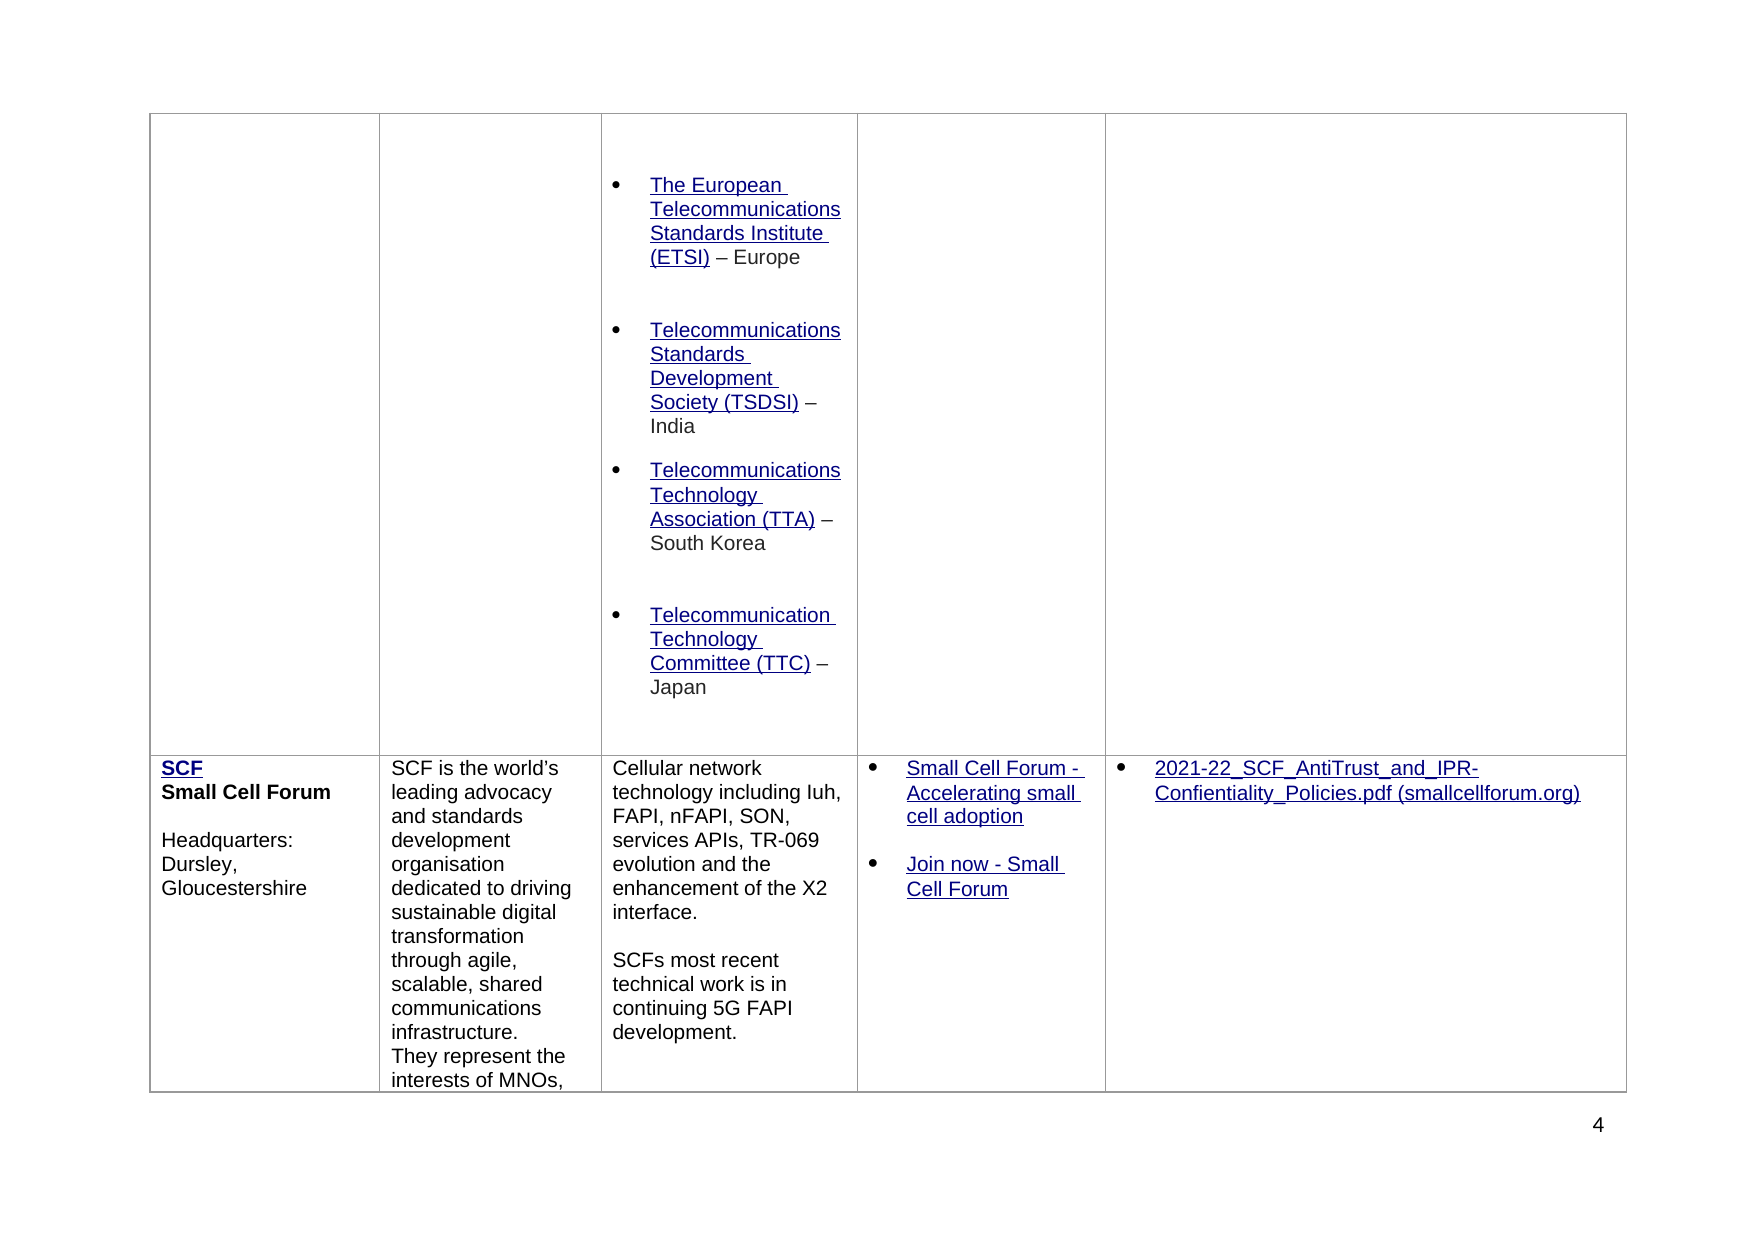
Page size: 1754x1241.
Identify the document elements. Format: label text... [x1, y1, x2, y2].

table_cell SCF Small Cell Forum Headquarters: Dursley, Gloucestershire [151, 756, 379, 1091]
table_cell [858, 114, 1105, 755]
table_cell Small Cell Forum - Accelerating small cell adoption Join now - Small Cell Forum [858, 756, 1105, 1091]
table_cell [1106, 114, 1626, 755]
table_cell SCF is the world’s leading advocacy and standards development organisation dedicated to driving sustainable digital transformation through agile, scalable, shared communications infrastructure. They represent the interests of MNOs, [380, 756, 601, 1091]
table_cell Cellular network technology including Iuh, FAPI, nFAPI, SON, services APIs, TR-069 evolution and the enhancement of the X2 interface. SCFs most recent technical work is in continuing 5G FAPI development. [602, 756, 857, 1091]
table_cell 2021-22_SCF_AntiTrust_and_IPR-Confientiality_Policies.pdf (smallcellforum.org) [1106, 756, 1626, 1091]
table_cell [380, 114, 601, 755]
table_cell [151, 114, 379, 755]
table_cell The Partnership Project is entitled the “THIRD GENERATION PARTNERSHIP PROJECT” and may be known by the acronym “3GPP”. This global partnership project constituted by 7 SDOs) which sets standards for mobile telecommunications (TSG CT core / TSG RAN / RSG SA): The Partnership Project is not a legal entity but is a collaborative activity between the following recognized Standards Development Organizations (SDO): The Association of Radio Industries and Businesses (ARIB) – Japan The Alliance for Telecommunications Industry Solutions (ATIS) – US China Communications Standards Association (CCSA) – China The European Telecommunications Standards Institute (ETSI) – Europe Telecommunications Standards Development Society (TSDSI) – India Telecommunications Technology Association (TTA) – South Korea Telecommunication Technology Committee (TTC) – Japan [602, 114, 857, 755]
